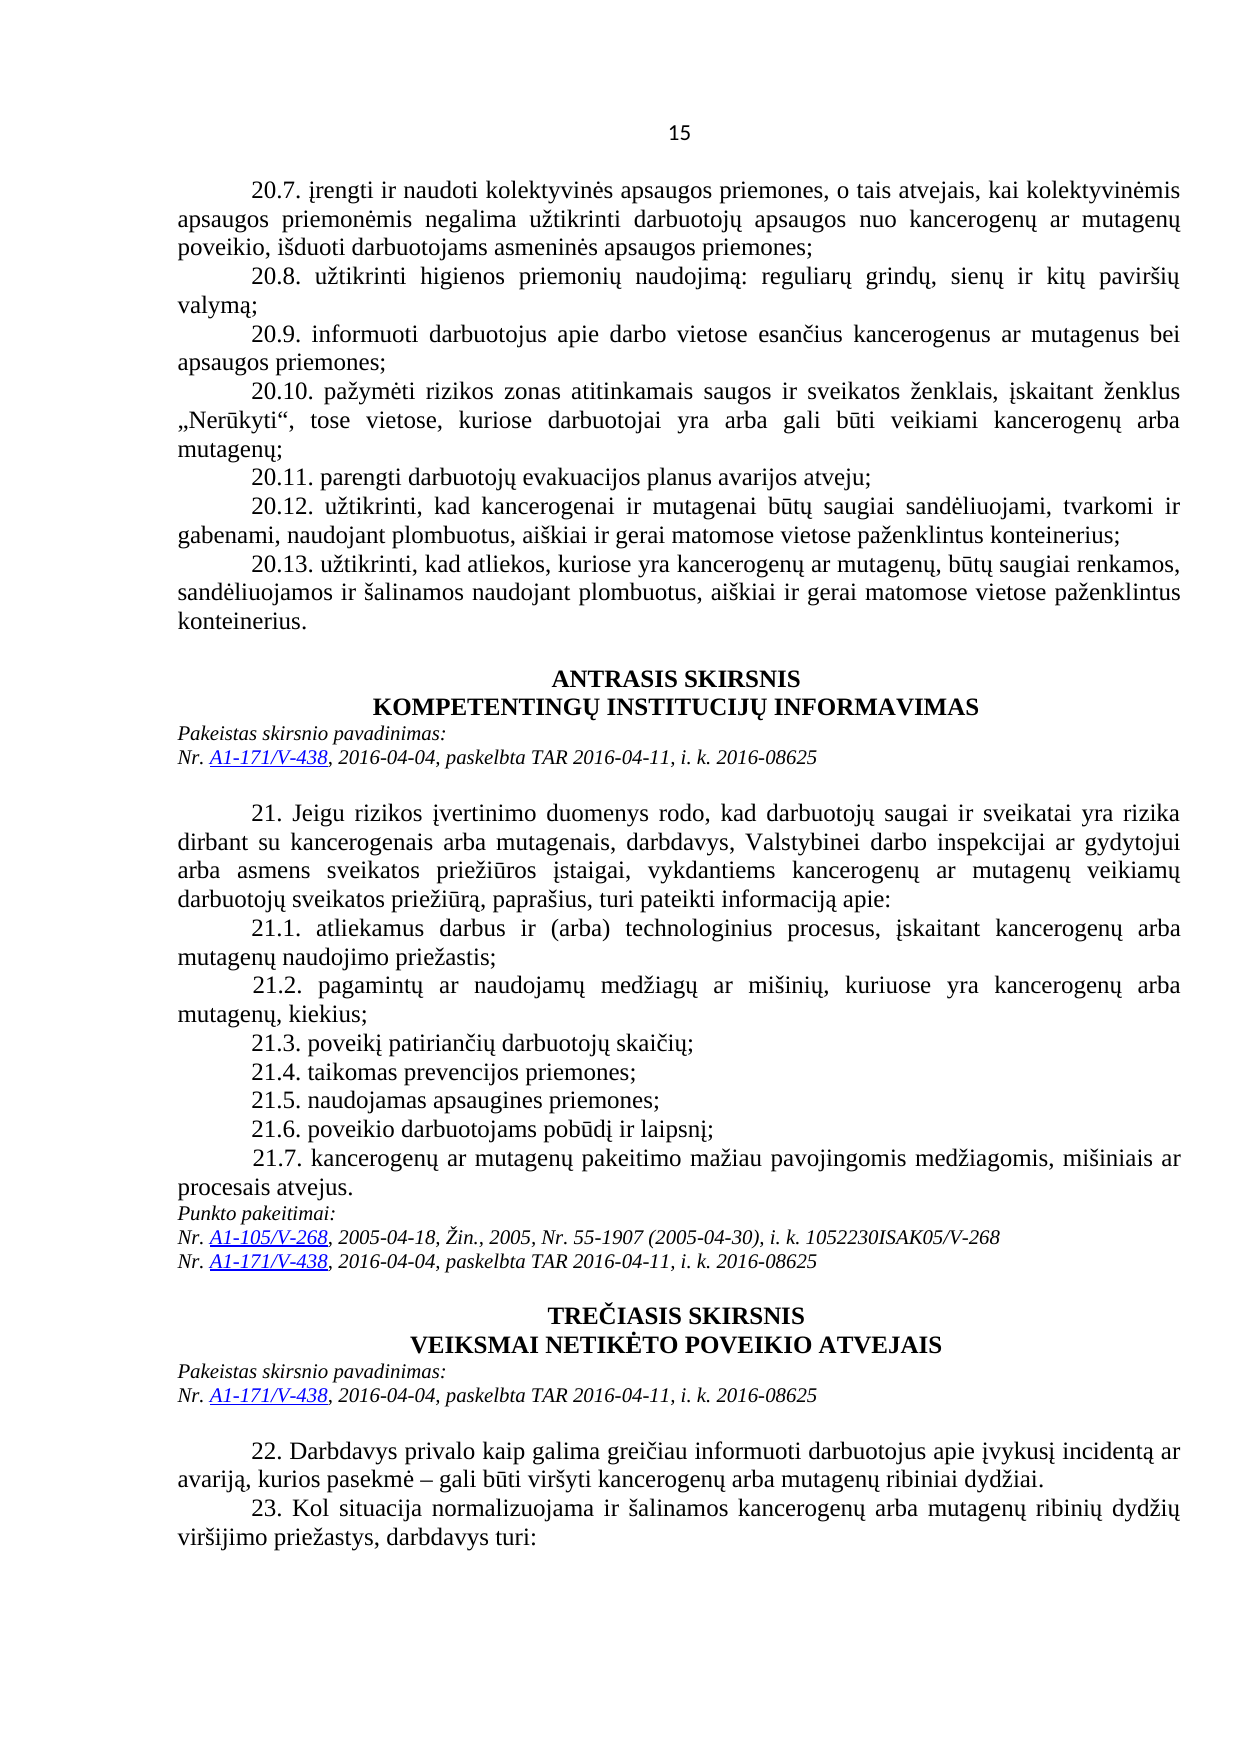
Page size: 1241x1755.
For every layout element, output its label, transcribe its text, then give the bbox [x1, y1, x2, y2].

text 20.10. pažymėti rizikos zonas atitinkamais saugos ir sveikatos ženklais, įskaitant ženklus „Nerūkyti“, tose vietose, kuriose darbuotojai yra arba gali būti veikiami kancerogenų arba mutagenų; [177, 376, 1181, 462]
text 20.7. įrengti ir naudoti kolektyvinės apsaugos priemones, o tais atvejais, kai kolektyvinėmis apsaugos priemonėmis negalima užtikrinti darbuotojų apsaugos nuo kancerogenų ar mutagenų poveikio, išduoti darbuotojams asmeninės apsaugos priemones; [177, 175, 1181, 261]
text 22. Darbdavys privalo kaip galima greičiau informuoti darbuotojus apie įvykusį incidentą ar avariją, kurios pasekmė – gali būti viršyti kancerogenų arba mutagenų ribiniai dydžiai. [177, 1436, 1181, 1493]
text TREČIASIS SKIRSNIS VEIKSMAI NETIKĖTO POVEIKIO ATVEJAIS [177, 1301, 1181, 1359]
text Nr. A1-171/V-438, 2016-04-04, paskelbta TAR 2016-04-11, i. k. 2016-08625 [177, 745, 1181, 769]
text 21.7. kancerogenų ar mutagenų pakeitimo mažiau pavojingomis medžiagomis, mišiniais ar procesais atvejus. [177, 1143, 1181, 1201]
text Pakeistas skirsnio pavadinimas: [177, 1359, 1181, 1383]
text 21.2. pagamintų ar naudojamų medžiagų ar mišinių, kuriuose yra kancerogenų arba mutagenų, kiekius; [177, 971, 1181, 1028]
text 21.5. naudojamas apsaugines priemones; [177, 1086, 1181, 1114]
text Nr. A1-171/V-438, 2016-04-04, paskelbta TAR 2016-04-11, i. k. 2016-08625 [177, 1383, 1181, 1407]
text Nr. A1-171/V-438, 2016-04-04, paskelbta TAR 2016-04-11, i. k. 2016-08625 [177, 1249, 1181, 1273]
text Pakeistas skirsnio pavadinimas: [177, 721, 1181, 745]
text 20.9. informuoti darbuotojus apie darbo vietose esančius kancerogenus ar mutagenus bei apsaugos priemones; [177, 319, 1181, 376]
text 20.13. užtikrinti, kad atliekos, kuriose yra kancerogenų ar mutagenų, būtų saugiai renkamos, sandėliuojamos ir šalinamos naudojant plombuotus, aiškiai ir gerai matomose vietose paženklintus konteinerius. [177, 549, 1181, 635]
text 23. Kol situacija normalizuojama ir šalinamos kancerogenų arba mutagenų ribinių dydžių viršijimo priežastys, darbdavys turi: [177, 1493, 1181, 1551]
text 21.6. poveikio darbuotojams pobūdį ir laipsnį; [177, 1114, 1181, 1143]
text Punkto pakeitimai: [177, 1201, 1181, 1224]
text 20.11. parengti darbuotojų evakuacijos planus avarijos atveju; [177, 462, 1181, 491]
text 20.12. užtikrinti, kad kancerogenai ir mutagenai būtų saugiai sandėliuojami, tvarkomi ir gabenami, naudojant plombuotus, aiškiai ir gerai matomose vietose paženklintus konteinerius; [177, 491, 1181, 549]
text 21.4. taikomas prevencijos priemones; [177, 1057, 1181, 1086]
text Nr. A1-105/V-268, 2005-04-18, Žin., 2005, Nr. 55-1907 (2005-04-30), i. k. 1052230ISAK05/V-268 [177, 1224, 1181, 1249]
text 20.8. užtikrinti higienos priemonių naudojimą: reguliarų grindų, sienų ir kitų paviršių valymą; [177, 261, 1181, 319]
text ANTRASIS SKIRSNIS KOMPETENTINGŲ INSTITUCIJŲ INFORMAVIMAS [177, 664, 1181, 721]
text 21.1. atliekamus darbus ir (arba) technologinius procesus, įskaitant kancerogenų arba mutagenų naudojimo priežastis; [177, 913, 1181, 971]
text 21. Jeigu rizikos įvertinimo duomenys rodo, kad darbuotojų saugai ir sveikatai yra rizika dirbant su kancerogenais arba mutagenais, darbdavys, Valstybinei darbo inspekcijai ar gydytojui arba asmens sveikatos priežiūros įstaigai, vykdantiems kancerogenų ar mutagenų veikiamų darbuotojų sveikatos priežiūrą, paprašius, turi pateikti informaciją apie: [177, 798, 1181, 913]
text 21.3. poveikį patiriančių darbuotojų skaičių; [177, 1028, 1181, 1057]
